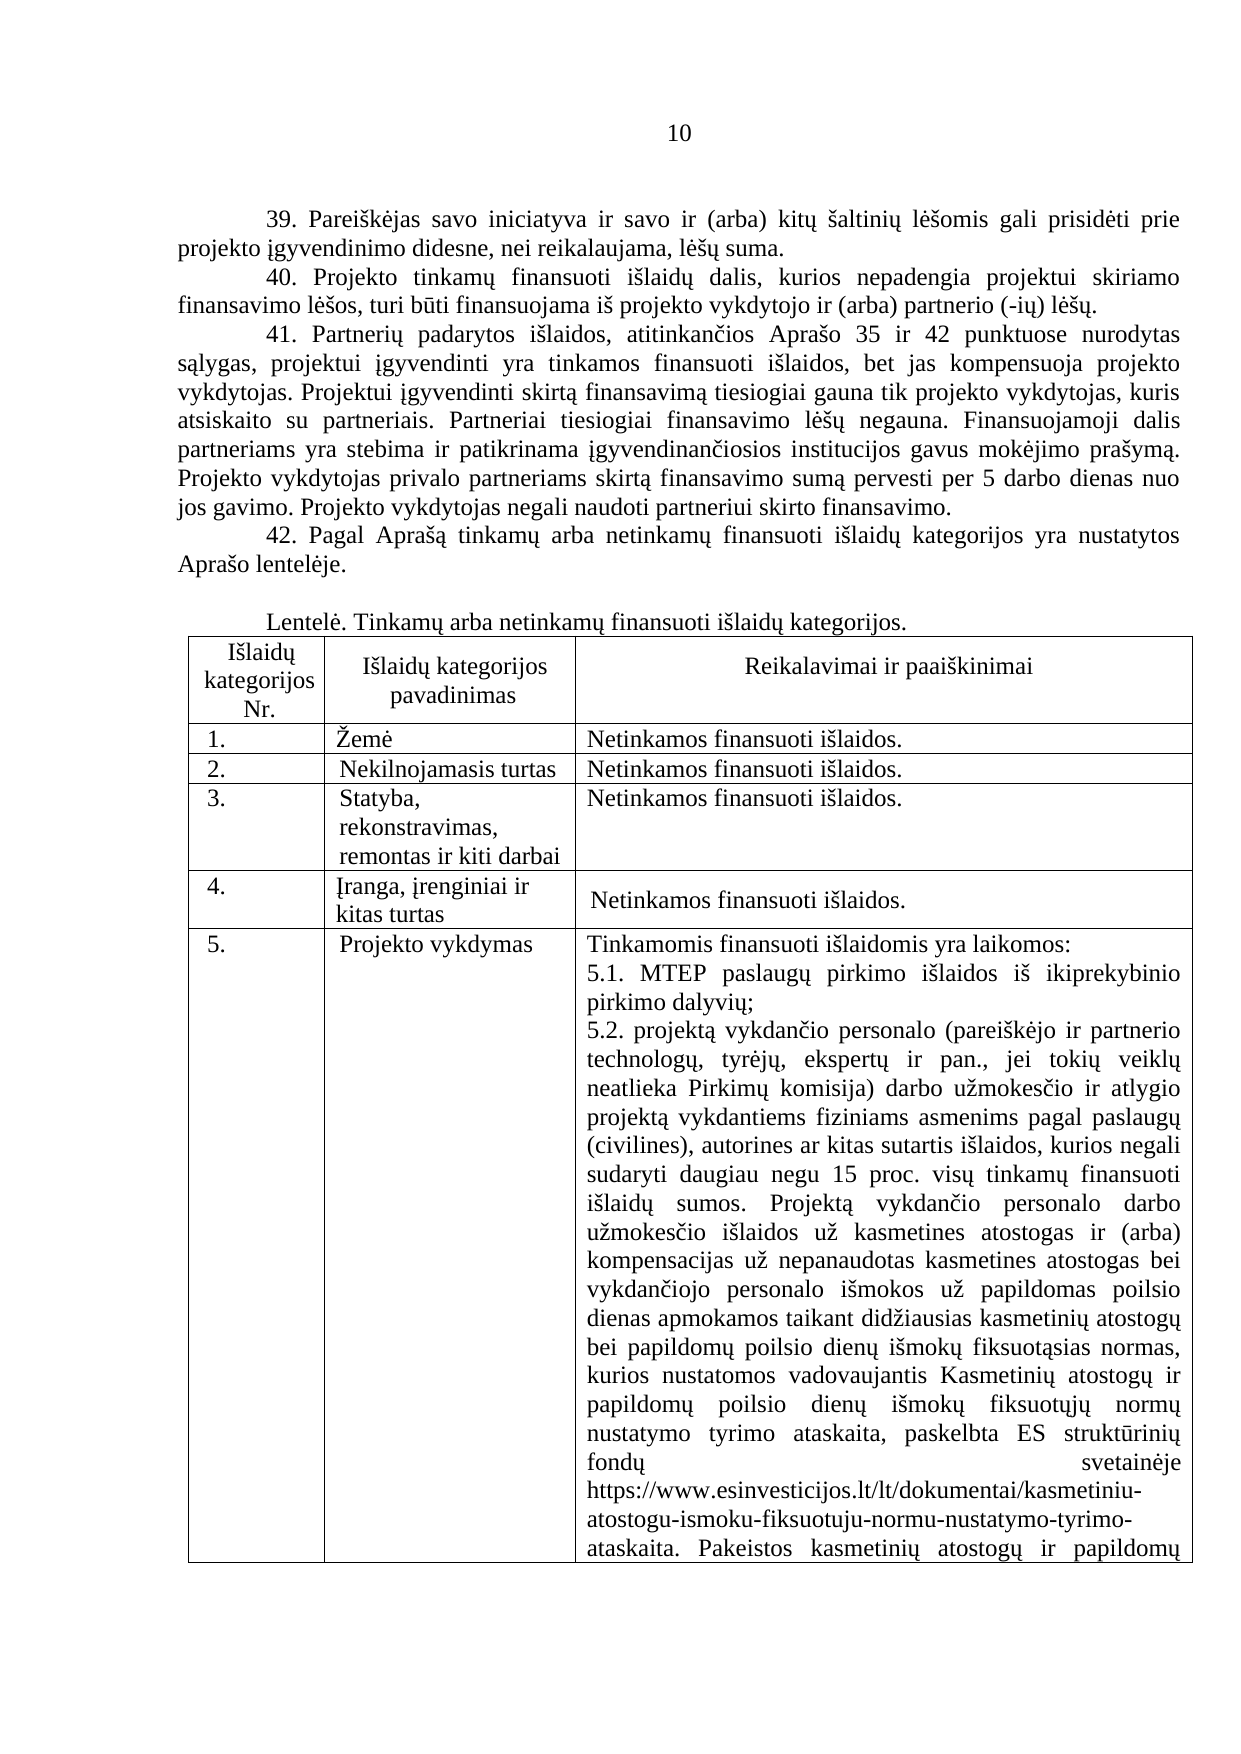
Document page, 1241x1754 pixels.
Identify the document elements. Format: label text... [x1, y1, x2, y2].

text 41. Partnerių padarytos išlaidos, atitinkančios Aprašo 35 ir 42 punktuose nurodytas sąlygas, projektui įgyvendinti yra tinkamos finansuoti išlaidos, bet jas kompensuoja projekto vykdytojas. Projektui įgyvendinti skirtą finansavimą tiesiogiai gauna tik projekto vykdytojas, kuris atsiskaito su partneriais. Partneriai tiesiogiai finansavimo lėšų negauna. Finansuojamoji dalis partneriams yra stebima ir patikrinama įgyvendinančiosios institucijos gavus mokėjimo prašymą. Projekto vykdytojas privalo partneriams skirtą finansavimo sumą pervesti per 5 darbo dienas nuo jos gavimo. Projekto vykdytojas negali naudoti partneriui skirto finansavimo. [177, 319, 1181, 521]
table_header Reikalavimai ir paaiškinimai [576, 637, 1192, 723]
table_cell 1. [189, 724, 324, 753]
table_cell Netinkamos finansuoti išlaidos. [576, 724, 1192, 753]
text 39. Pareiškėjas savo iniciatyva ir savo ir (arba) kitų šaltinių lėšomis gali prisidėti prie projekto įgyvendinimo didesne, nei reikalaujama, lėšų suma. [177, 204, 1181, 262]
table_cell Netinkamos finansuoti išlaidos. [576, 784, 1192, 870]
table_header Išlaidų kategorijos pavadinimas [325, 637, 575, 723]
text 40. Projekto tinkamų finansuoti išlaidų dalis, kurios nepadengia projektui skiriamo finansavimo lėšos, turi būti finansuojama iš projekto vykdytojo ir (arba) partnerio (-ių) lėšų. [177, 262, 1181, 319]
table_cell 3. [189, 784, 324, 870]
table_cell Netinkamos finansuoti išlaidos. [576, 754, 1192, 782]
table_cell Statyba, rekonstravimas, remontas ir kiti darbai [325, 784, 575, 870]
table_cell Projekto vykdymas [325, 929, 575, 1562]
table_cell Nekilnojamasis turtas [325, 754, 575, 782]
table_cell 5. [189, 929, 324, 1562]
table_cell 2. [189, 754, 324, 782]
text 42. Pagal Aprašą tinkamų arba netinkamų finansuoti išlaidų kategorijos yra nustatytos Aprašo lentelėje. [177, 521, 1181, 578]
text Lentelė. Tinkamų arba netinkamų finansuoti išlaidų kategorijos. [177, 607, 1181, 636]
table_header Išlaidų kategorijos Nr. [189, 637, 324, 723]
table_cell 4. [189, 871, 324, 928]
table_cell Tinkamomis finansuoti išlaidomis yra laikomos: 5.1. MTEP paslaugų pirkimo išlaidos iš ikiprekybinio pirkimo dalyvių; 5.2. projektą vykdančio personalo (pareiškėjo ir partnerio technologų, tyrėjų, ekspertų ir pan., jei tokių veiklų neatlieka Pirkimų komisija) darbo užmokesčio ir atlygio projektą vykdantiems fiziniams asmenims pagal paslaugų (civilines), autorines ar kitas sutartis išlaidos, kurios negali sudaryti daugiau negu 15 proc. visų tinkamų finansuoti išlaidų sumos. Projektą vykdančio personalo darbo užmokesčio išlaidos už kasmetines atostogas ir (arba) kompensacijas už nepanaudotas kasmetines atostogas bei vykdančiojo personalo išmokos už papildomas poilsio dienas apmokamos taikant didžiausias kasmetinių atostogų bei papildomų poilsio dienų išmokų fiksuotąsias normas, kurios nustatomos vadovaujantis Kasmetinių atostogų ir papildomų poilsio dienų išmokų fiksuotųjų normų nustatymo tyrimo ataskaita, paskelbta ES struktūrinių fondų svetainėje https://www.esinvesticijos.lt/lt/dokumentai/kasmetiniu-atostogu-ismoku-fiksuotuju-normu-nustatymo-tyrimo-ataskaita. Pakeistos kasmetinių atostogų ir papildomų [576, 929, 1192, 1562]
table_cell Žemė [325, 724, 575, 753]
table_cell Netinkamos finansuoti išlaidos. [576, 871, 1192, 928]
table_cell Įranga, įrenginiai ir kitas turtas [325, 871, 575, 928]
